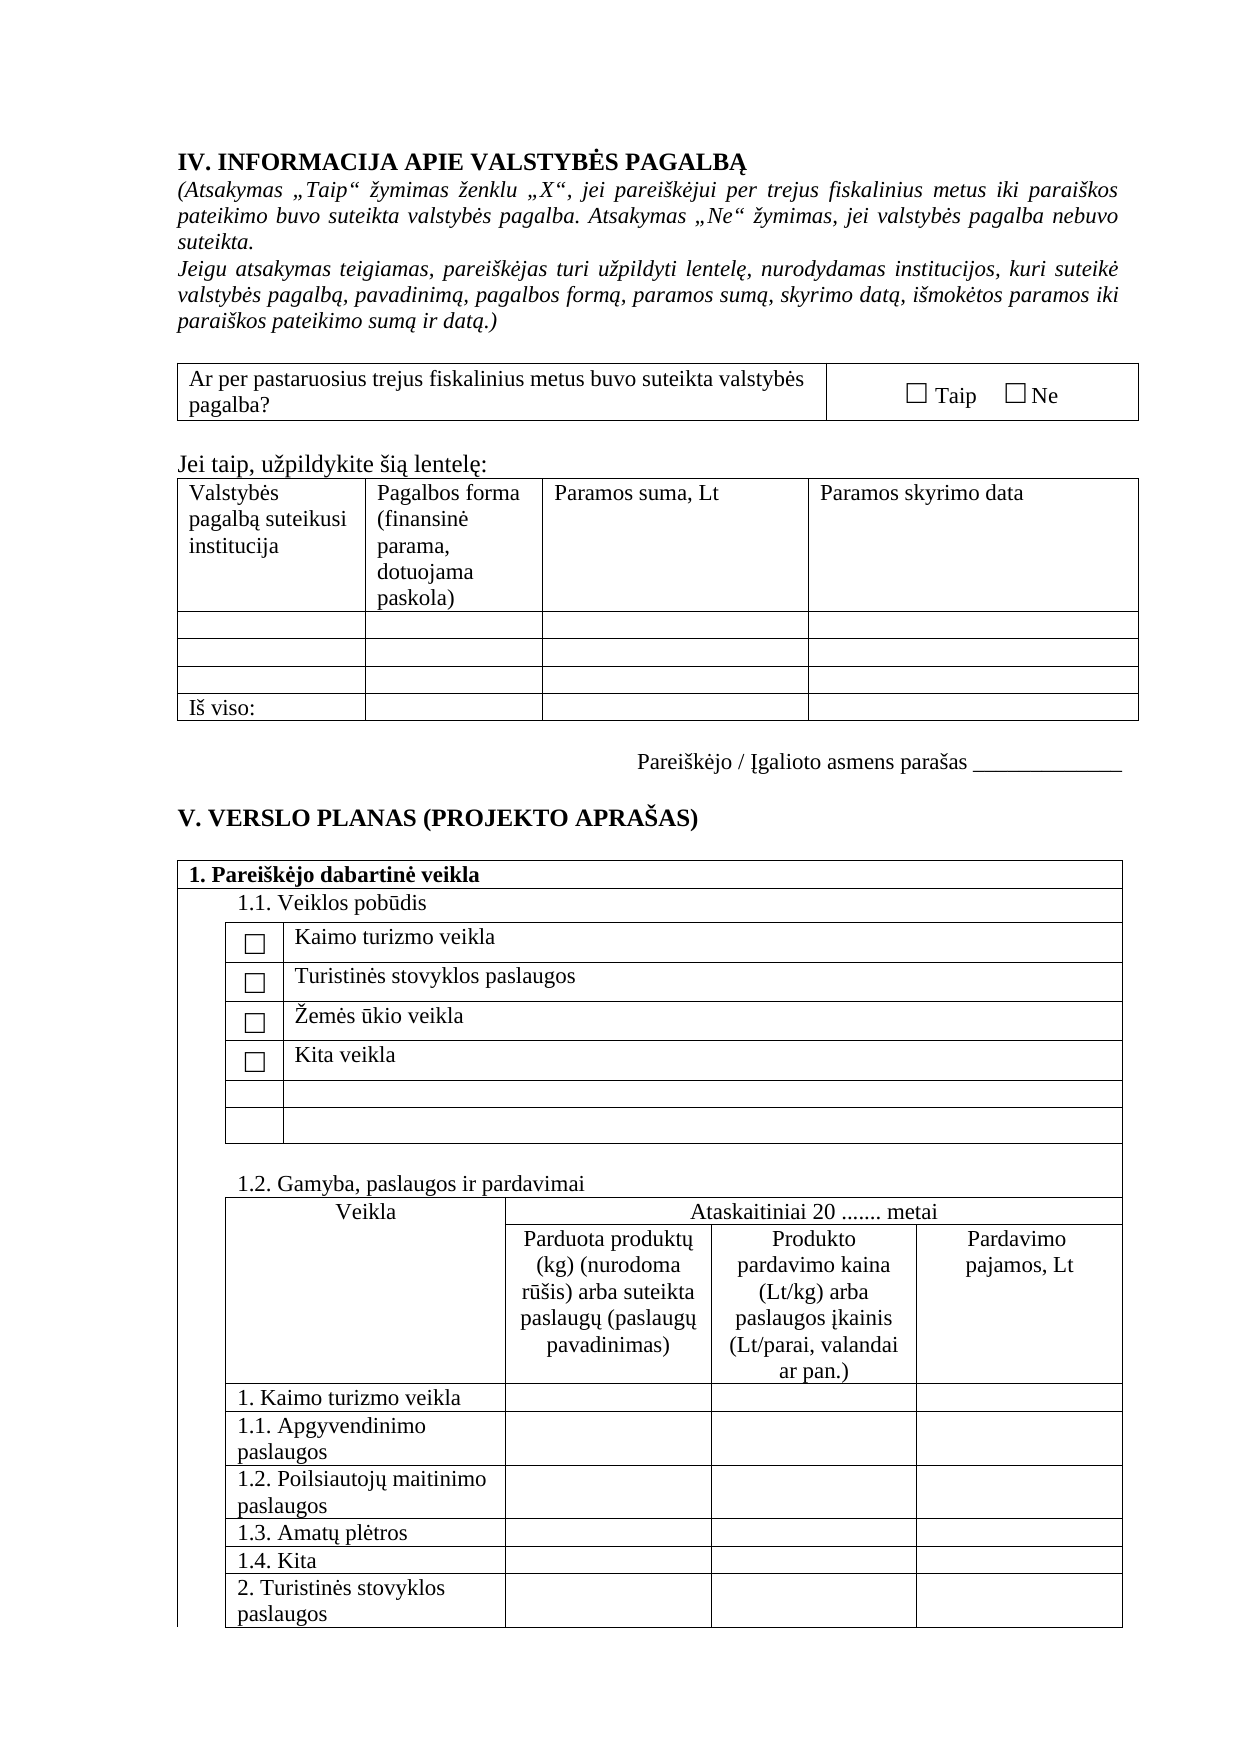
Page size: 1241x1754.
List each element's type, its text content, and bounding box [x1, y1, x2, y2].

text V. VERSLO PLANAS (PROJEKTO APRAŠAS) [177, 803, 1122, 832]
table_cell [543, 667, 808, 693]
table_cell □ [226, 963, 283, 1001]
table_cell 1.1. Veiklos pobūdis [226, 889, 1122, 922]
table_cell [178, 1383, 225, 1411]
table_cell [178, 922, 225, 1143]
table_cell Parduota produktų (kg) (nurodoma rūšis) arba suteikta paslaugų (paslaugų pavadinimas) [506, 1225, 711, 1383]
table_cell [178, 1546, 225, 1573]
table_cell [178, 889, 226, 922]
text Pareiškėjo / Įgalioto asmens parašas _____________ [177, 748, 1122, 774]
table_cell [543, 612, 808, 638]
table_header Ar per pastaruosius trejus fiskalinius metus buvo suteikta valstybės pagalba? [178, 364, 826, 419]
text IV. INFORMACIJA APIE VALSTYBĖS PAGALBĄ [177, 147, 1122, 176]
table_cell [917, 1466, 1122, 1518]
table_cell [178, 639, 365, 666]
table_cell [284, 1108, 1122, 1143]
table_cell [226, 1108, 283, 1143]
table_cell [506, 1466, 711, 1518]
table_cell [712, 1466, 916, 1518]
table_cell Ataskaitiniai 20 ....... metai [506, 1198, 1122, 1224]
table_cell 1. Kaimo turizmo veikla [226, 1384, 505, 1411]
table_cell [917, 1384, 1122, 1411]
table_cell [366, 694, 542, 720]
table_cell [178, 1465, 225, 1518]
table_cell [178, 1411, 225, 1464]
table_cell [543, 639, 808, 666]
table_cell [178, 1573, 225, 1627]
table_cell [809, 639, 1138, 666]
table_cell [366, 612, 542, 638]
table_cell [506, 1547, 711, 1573]
table_cell [712, 1384, 916, 1411]
table_cell Pardavimo pajamos, Lt [917, 1225, 1122, 1383]
table_cell [178, 1224, 225, 1383]
table_cell [712, 1547, 916, 1573]
table_cell □ [226, 923, 283, 962]
table_cell Kaimo turizmo veikla [284, 923, 1122, 962]
table_cell Iš viso: [178, 694, 365, 720]
table_cell [178, 1197, 225, 1224]
table_cell 1.3. Amatų plėtros [226, 1519, 505, 1546]
table_header Valstybės pagalbą suteikusi institucija [178, 479, 365, 611]
table_cell [506, 1412, 711, 1464]
table_cell [543, 694, 808, 720]
table_cell [366, 667, 542, 693]
table_cell 1.1. Apgyvendinimo paslaugos [226, 1412, 505, 1464]
table_cell Kita veikla [284, 1041, 1122, 1080]
table_cell [917, 1547, 1122, 1573]
table_cell [809, 667, 1138, 693]
table_cell 1.2. Gamyba, paslaugos ir pardavimai [226, 1144, 1122, 1197]
text (Atsakymas „Taip“ žymimas ženklu „X“, jei pareiškėjui per trejus fiskalinius metus iki paraiškos pateikimo buvo suteikta valstybės pagalba. Atsakymas „Ne“ žymimas, jei valstybės pagalba nebuvo suteikta. [177, 176, 1122, 255]
table_cell Veikla [226, 1198, 505, 1383]
text Jeigu atsakymas teigiamas, pareiškėjas turi užpildyti lentelę, nurodydamas institucijos, kuri suteikė valstybės pagalbą, pavadinimą, pagalbos formą, paramos sumą, skyrimo datą, išmokėtos paramos iki paraiškos pateikimo sumą ir datą.) [177, 255, 1122, 334]
table_cell Produkto pardavimo kaina (Lt/kg) arba paslaugos įkainis (Lt/parai, valandai ar pan.) [712, 1225, 916, 1383]
table_cell 2. Turistinės stovyklos paslaugos [226, 1574, 505, 1627]
table_cell [284, 1081, 1122, 1107]
table_cell [809, 612, 1138, 638]
table_cell [178, 1518, 225, 1546]
table_cell 1.4. Kita [226, 1547, 505, 1573]
table_cell [917, 1574, 1122, 1627]
table_header 1. Pareiškėjo dabartinė veikla [178, 861, 1122, 888]
table_header Paramos skyrimo data [809, 479, 1138, 611]
table_cell Žemės ūkio veikla [284, 1002, 1122, 1040]
table_cell [506, 1519, 711, 1546]
table_cell [917, 1519, 1122, 1546]
table_cell [178, 667, 365, 693]
table_cell [917, 1412, 1122, 1464]
table_cell [809, 694, 1138, 720]
table_cell [712, 1574, 916, 1627]
table_cell [506, 1384, 711, 1411]
table_cell [506, 1574, 711, 1627]
table_cell [226, 1081, 283, 1107]
table_cell [712, 1412, 916, 1464]
table_header □ Taip □ Ne [827, 364, 1138, 419]
table_cell [178, 612, 365, 638]
table_cell [712, 1519, 916, 1546]
table_cell □ [226, 1002, 283, 1040]
text Jei taip, užpildykite šią lentelę: [177, 449, 1122, 478]
table_cell [366, 639, 542, 666]
table_cell [178, 1143, 226, 1197]
table_cell □ [226, 1041, 283, 1080]
table_cell Turistinės stovyklos paslaugos [284, 963, 1122, 1001]
table_cell 1.2. Poilsiautojų maitinimo paslaugos [226, 1466, 505, 1518]
table_header Pagalbos forma (finansinė parama, dotuojama paskola) [366, 479, 542, 611]
table_header Paramos suma, Lt [543, 479, 808, 611]
